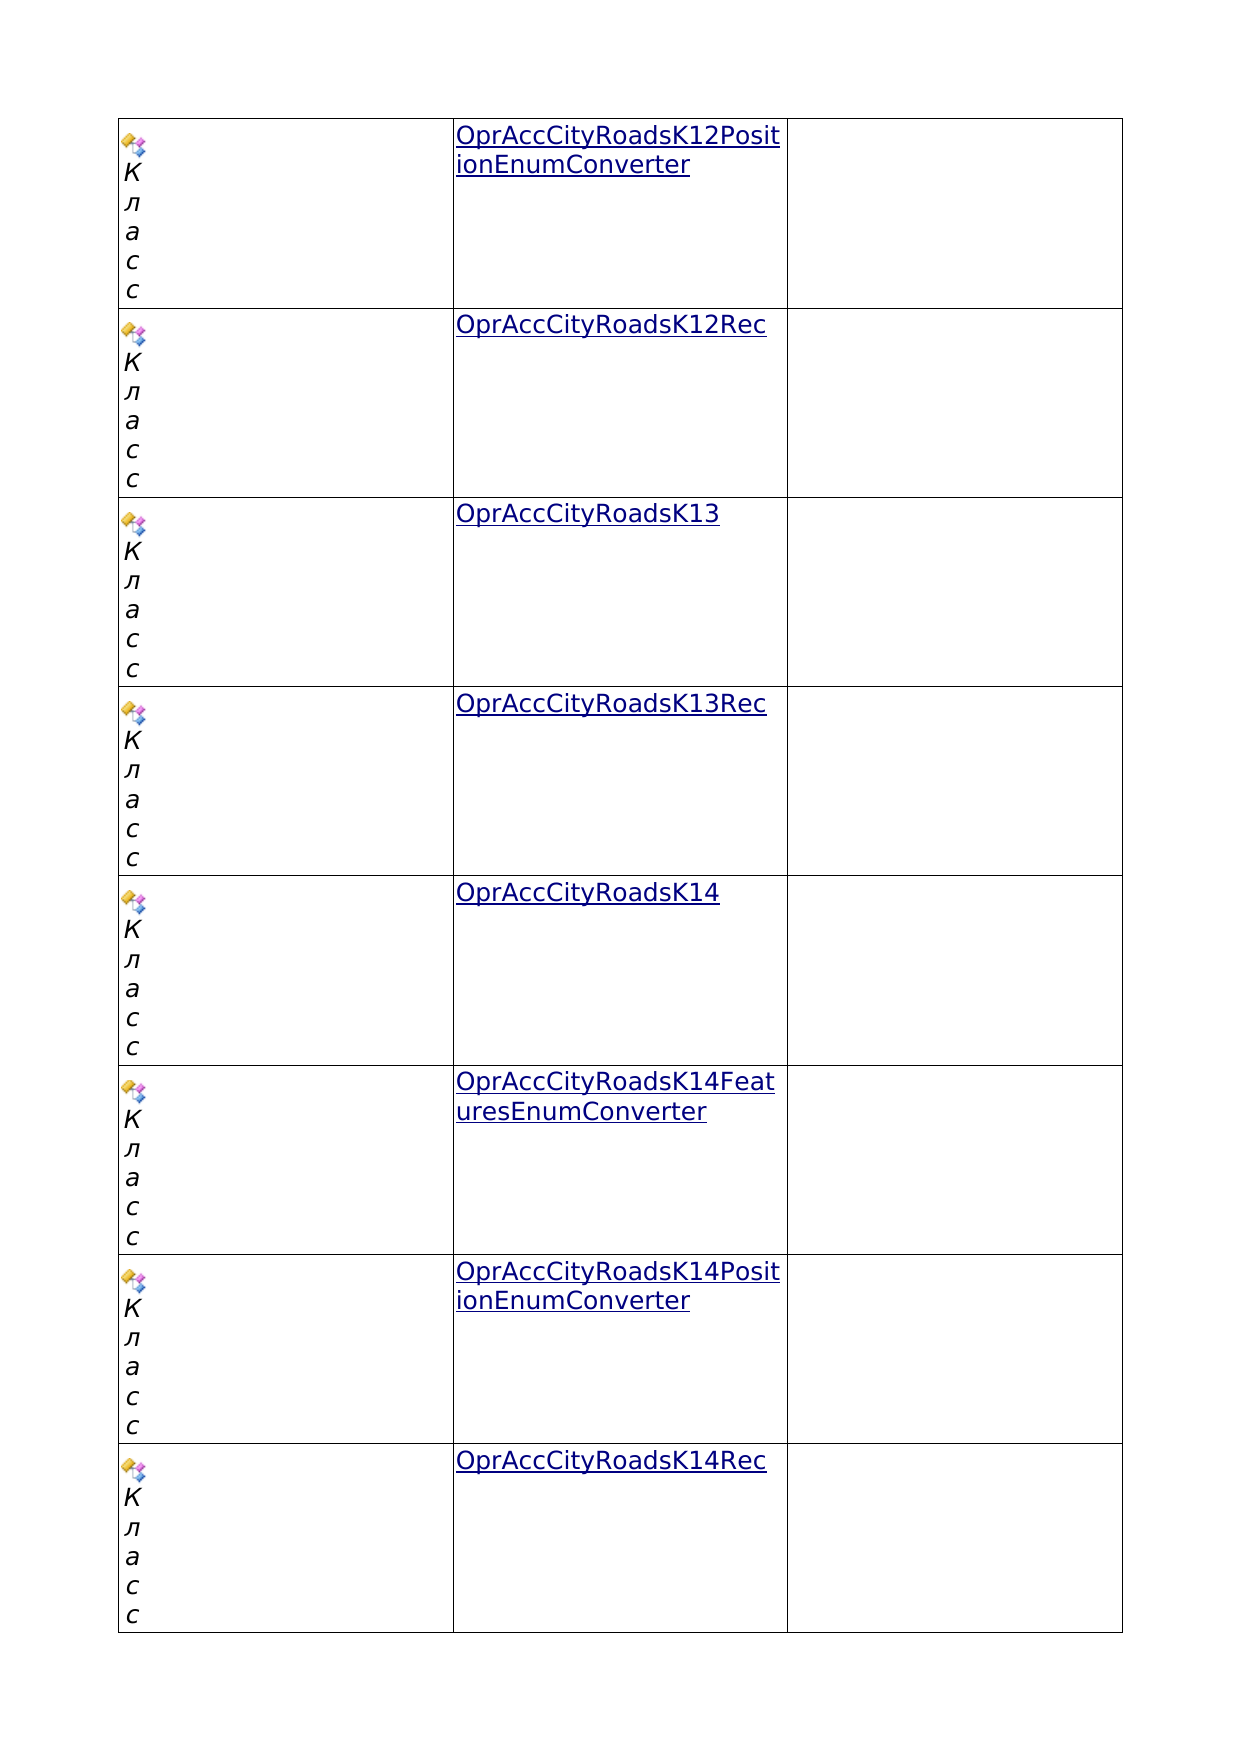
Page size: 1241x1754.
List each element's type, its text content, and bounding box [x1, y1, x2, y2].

table_cell OprAccCityRoadsK13Rec [454, 687, 787, 875]
table_cell [119, 498, 453, 686]
table_cell OprAccCityRoadsK13 [454, 498, 787, 686]
table_cell OprAccCityRoadsK14FeaturesEnumConverter [454, 1066, 787, 1254]
picture [121, 701, 147, 727]
table_cell [788, 1444, 1122, 1632]
picture [121, 1080, 147, 1105]
table_cell [788, 1066, 1122, 1254]
picture [121, 890, 147, 916]
table_cell OprAccCityRoadsK14Rec [454, 1444, 787, 1632]
table_cell [788, 119, 1122, 307]
table_cell [788, 687, 1122, 875]
table_cell [788, 498, 1122, 686]
picture [121, 1458, 147, 1484]
table_cell [788, 309, 1122, 497]
table_cell [788, 876, 1122, 1064]
table_cell OprAccCityRoadsK14 [454, 876, 787, 1064]
picture [121, 512, 147, 538]
table_cell [119, 876, 453, 1064]
table_cell OprAccCityRoadsK14PositionEnumConverter [454, 1255, 787, 1443]
table_cell OprAccCityRoadsK12PositionEnumConverter [454, 119, 787, 307]
table_cell [788, 1255, 1122, 1443]
picture [121, 322, 147, 348]
picture [121, 133, 147, 159]
table_cell [119, 309, 453, 497]
table_cell OprAccCityRoadsK12Rec [454, 309, 787, 497]
table_cell [119, 1066, 453, 1254]
table_cell [119, 687, 453, 875]
picture [121, 1269, 147, 1295]
table_cell [119, 1255, 453, 1443]
table_cell [119, 1444, 453, 1632]
table_cell [119, 119, 453, 307]
